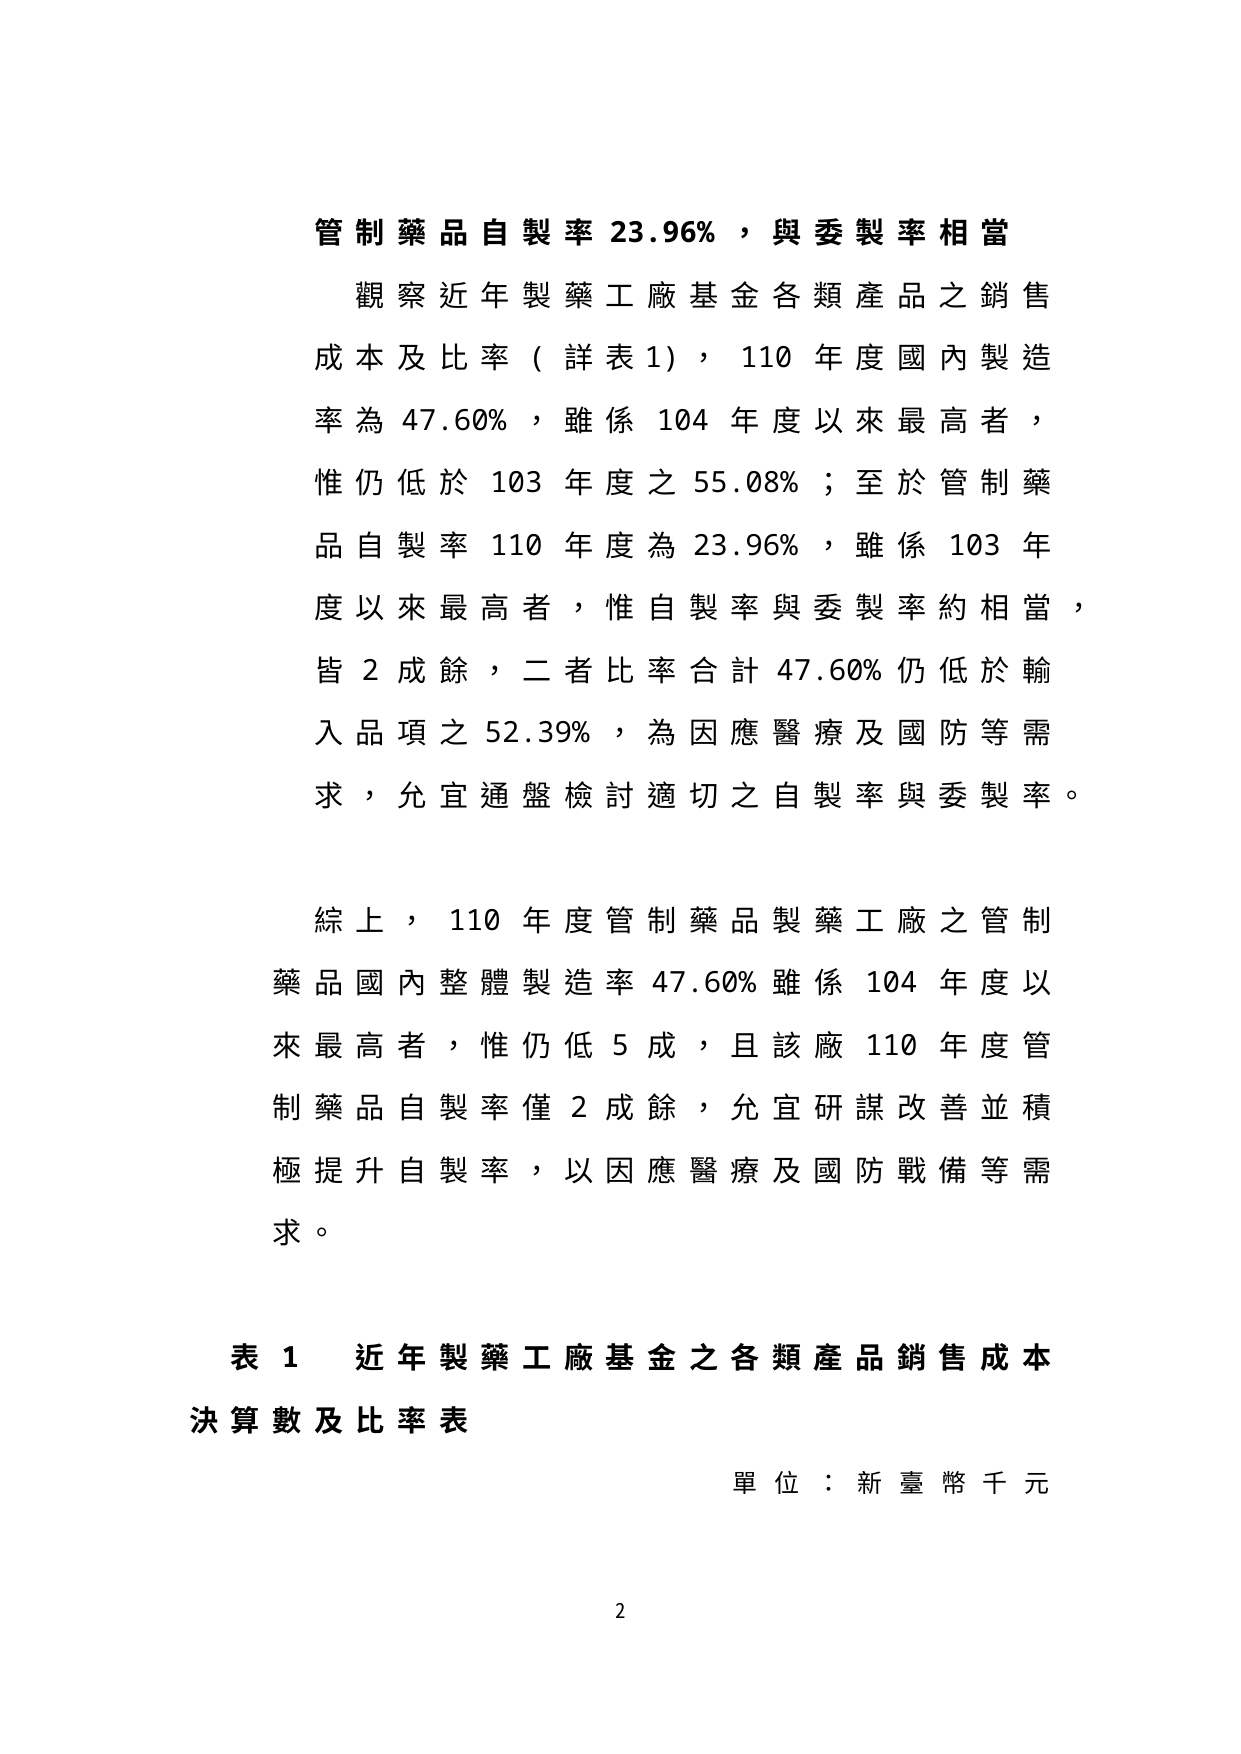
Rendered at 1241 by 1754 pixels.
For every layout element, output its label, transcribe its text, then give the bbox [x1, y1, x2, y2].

text 觀察近年製藥工廠基金各類產品之銷售成本及比率(詳表1)，110年度國內製造率為47.60%，雖係104年度以來最高者，惟仍低於103年度之55.08%；至於管制藥品自製率110年度為23.96%，雖係103年度以來最高者，惟自製率與委製率約相當，皆2成餘，二者比率合計47.60%仍低於輸入品項之52.39%，為因應醫療及國防等需求，允宜通盤檢討適切之自製率與委製率。 [271, 252, 1058, 814]
text 單位：新臺幣千元 [238, 1439, 1058, 1502]
text 管制藥品自製率23.96%，與委製率相當 [242, 189, 1058, 252]
text 表1 近年製藥工廠基金之各類產品銷售成本決算數及比率表 [183, 1314, 1058, 1439]
text 綜上，110年度管制藥品製藥工廠之管制藥品國內整體製造率47.60%雖係104年度以來最高者，惟仍低5成，且該廠110年度管制藥品自製率僅2成餘，允宜研謀改善並積極提升自製率，以因應醫療及國防戰備等需求。 [242, 877, 1058, 1252]
